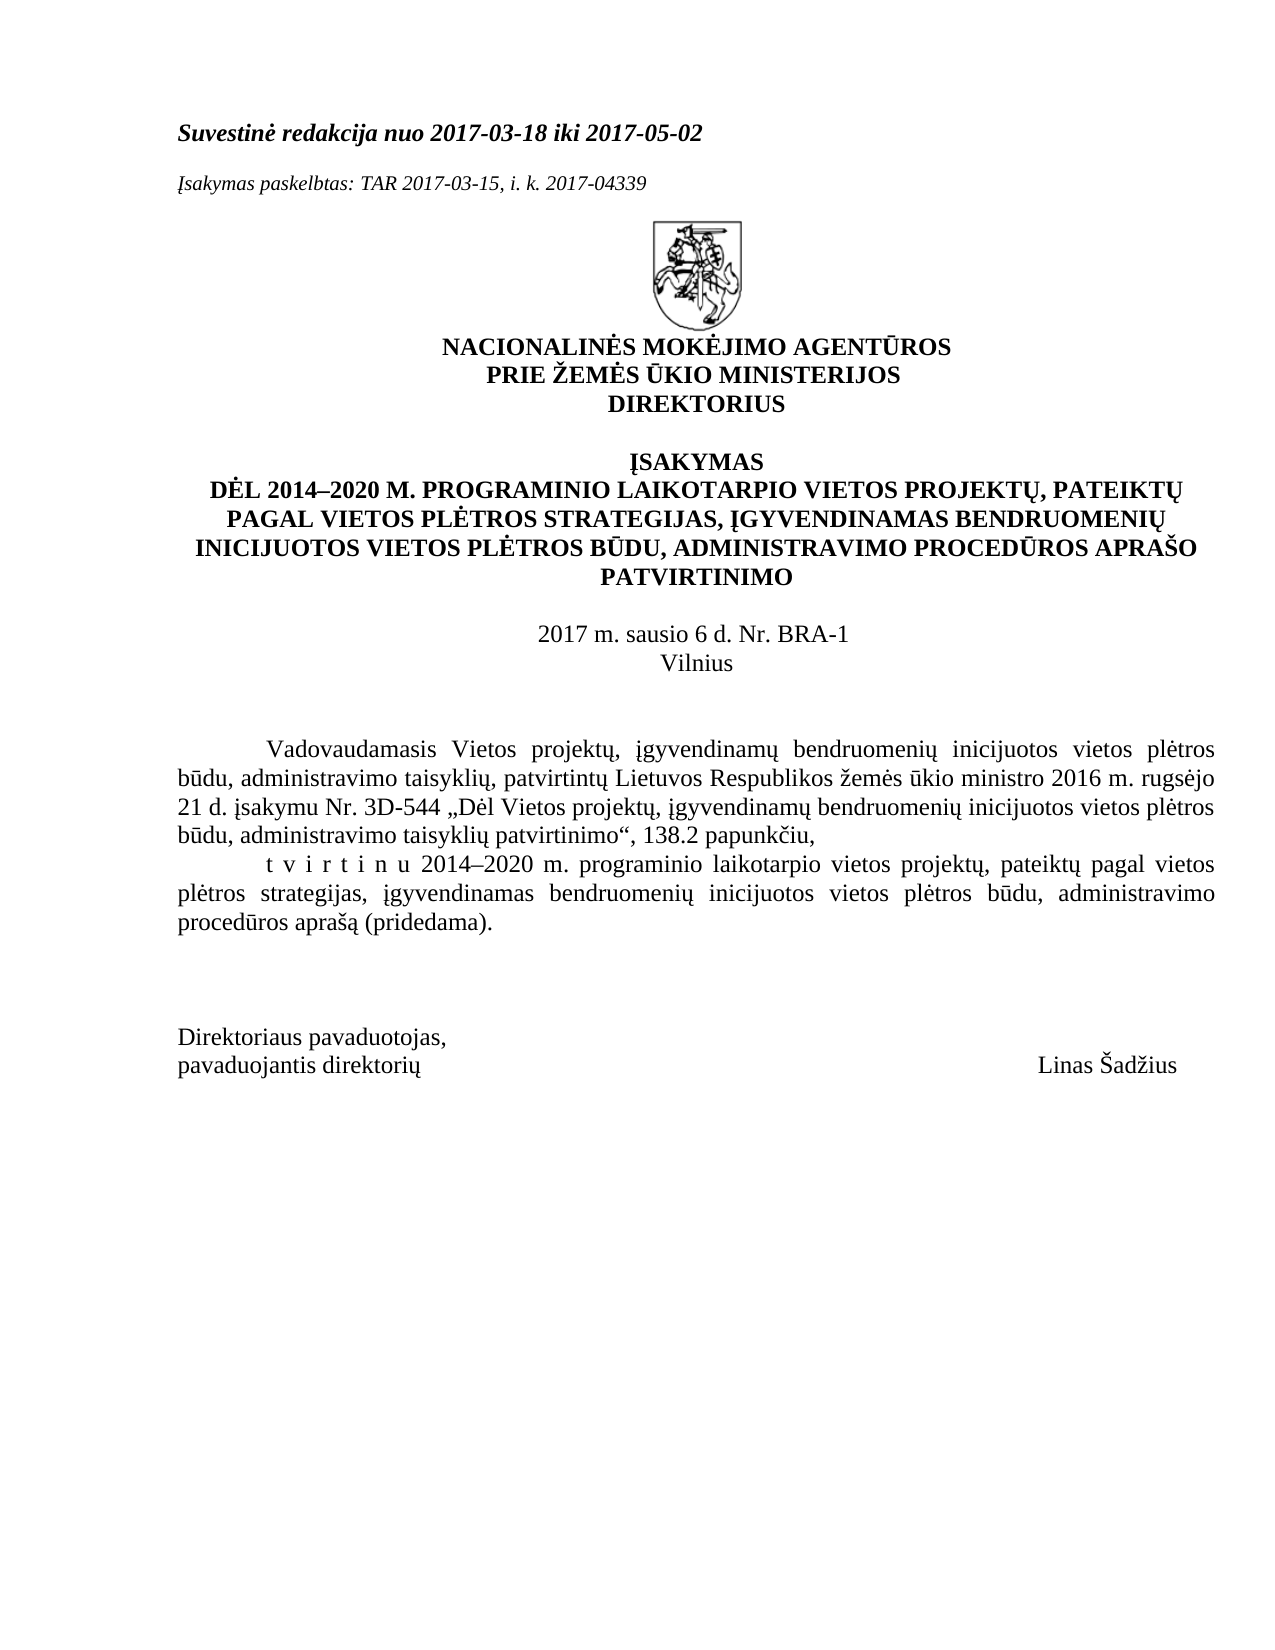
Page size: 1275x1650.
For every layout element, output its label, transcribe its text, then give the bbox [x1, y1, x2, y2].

text Direktoriaus pavaduotojas, [177, 1022, 1216, 1050]
text t v i r t i n u 2014–2020 m. programinio laikotarpio vietos projektų, pateiktų pagal vietos plėtros strategijas, įgyvendinamas bendruomenių inicijuotos vietos plėtros būdu, administravimo procedūros aprašą (pridedama). [177, 849, 1216, 935]
text Įsakymas paskelbtas: TAR 2017-03-15, i. k. 2017-04339 [177, 171, 1216, 195]
text DIREKTORIUS [177, 389, 1216, 418]
text 2017 m. sausio 6 d. Nr. BRA-1 [177, 619, 1216, 648]
text PRIE ŽEMĖS ŪKIO MINISTERIJOS [177, 360, 1216, 389]
text NACIONALINĖS MOKĖJIMO AGENTŪROS [177, 332, 1216, 360]
text Vadovaudamasis Vietos projektų, įgyvendinamų bendruomenių inicijuotos vietos plėtros būdu, administravimo taisyklių, patvirtintų Lietuvos Respublikos žemės ūkio ministro 2016 m. rugsėjo 21 d. įsakymu Nr. 3D-544 „Dėl Vietos projektų, įgyvendinamų bendruomenių inicijuotos vietos plėtros būdu, administravimo taisyklių patvirtinimo“, 138.2 papunkčiu, [177, 734, 1216, 849]
text Vilnius [177, 648, 1216, 677]
text DĖL 2014–2020 M. PROGRAMINIO LAIKOTARPIO VIETOS PROJEKTŲ, PATEIKTŲ PAGAL VIETOS PLĖTROS STRATEGIJAS, ĮGYVENDINAMAS BENDRUOMENIŲ INICIJUOTOS VIETOS PLĖTROS BŪDU, ADMINISTRAVIMO PROCEDŪROS APRAŠO [177, 475, 1216, 562]
text ĮSAKYMAS [177, 447, 1216, 475]
text Suvestinė redakcija nuo 2017-03-18 iki 2017-05-02 [177, 118, 1216, 147]
text pavaduojantis direktorių Linas Šadžius [177, 1050, 1216, 1079]
text PATVIRTINIMO [177, 562, 1172, 590]
